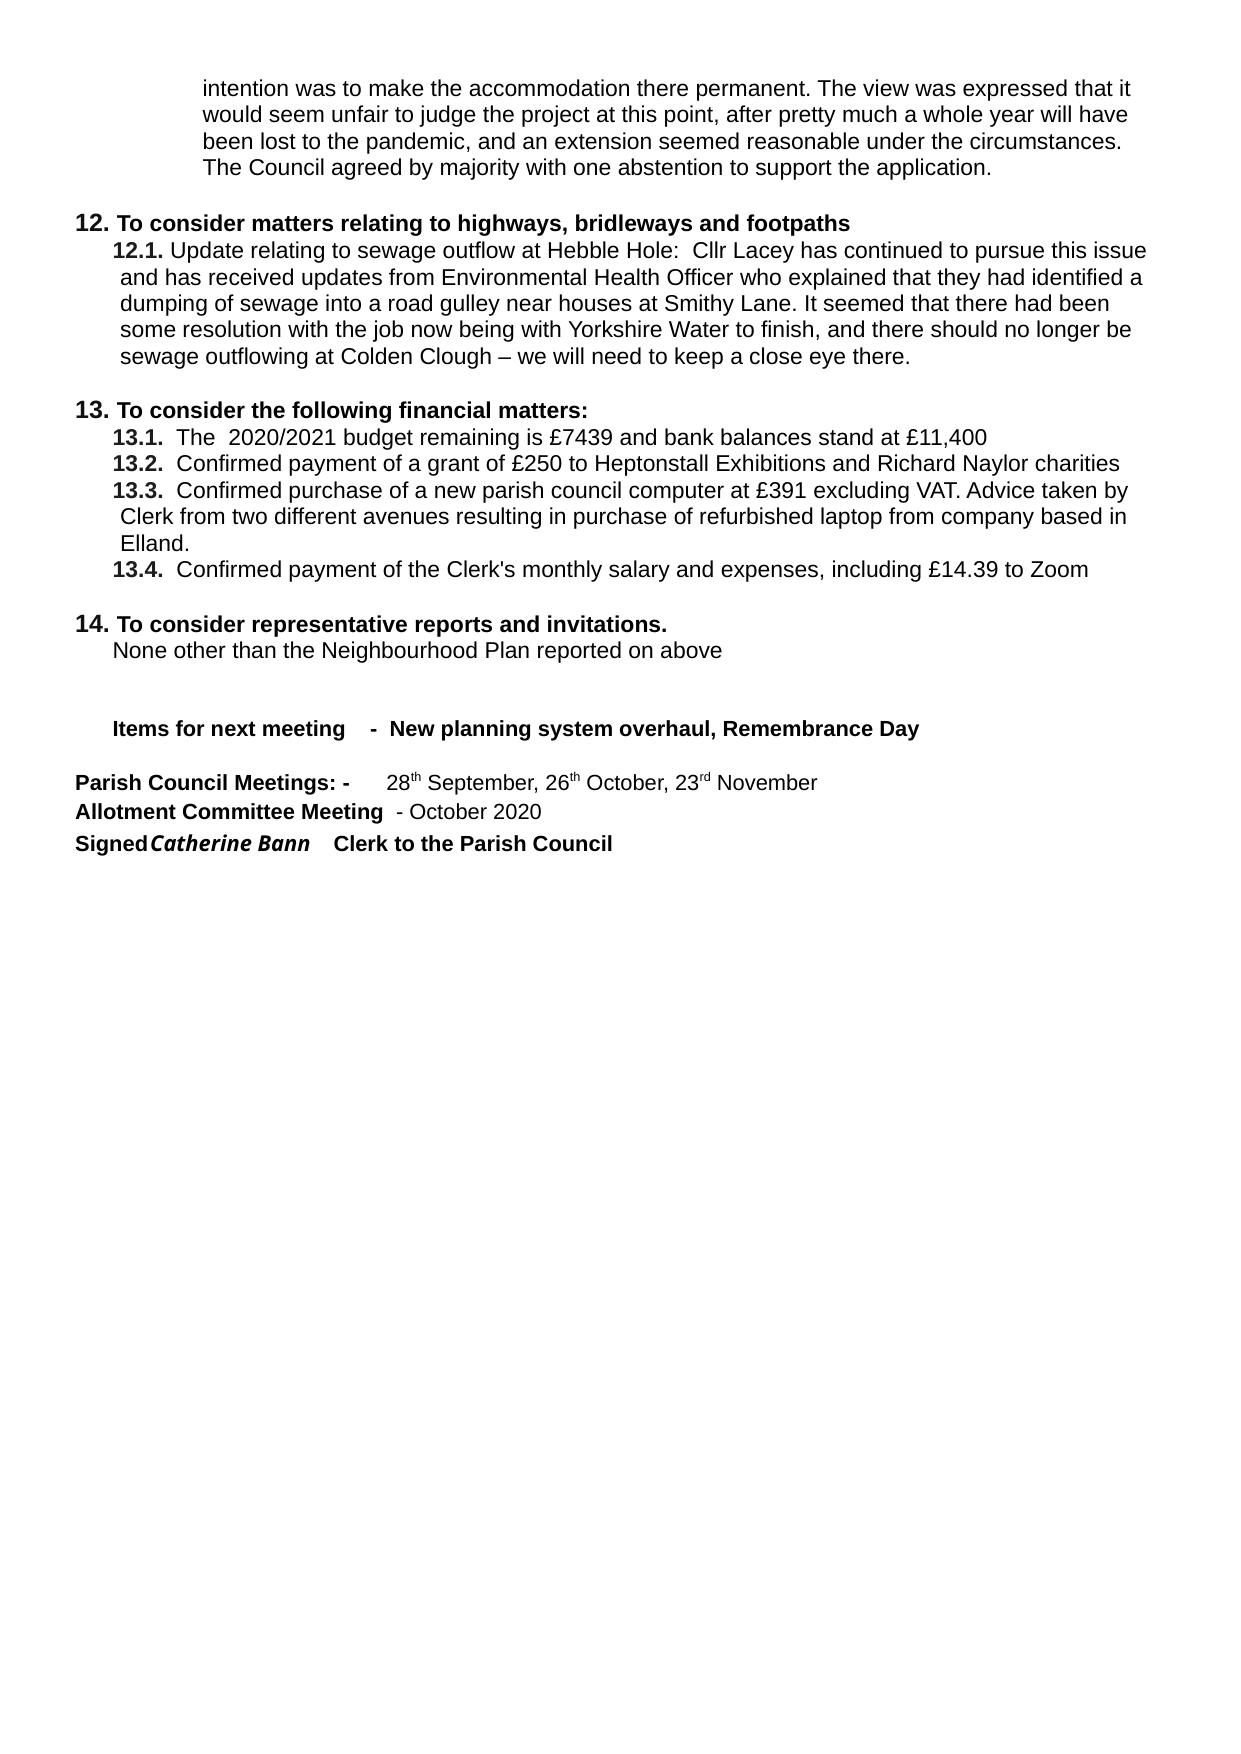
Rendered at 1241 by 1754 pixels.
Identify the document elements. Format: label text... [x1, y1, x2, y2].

text Parish Council Meetings: - 28th September, 26th October, 23rd November Allotment Committee Meeting - October 2020 [75, 769, 1165, 824]
list To consider representative reports and invitations. None other than the Neighbourhood Plan reported on above [75, 608, 1165, 664]
list Confirmed payment of the Clerk's monthly salary and expenses, including £14.39 to Zoom [112, 556, 1165, 582]
list To consider matters relating to highways, bridleways and footpaths [75, 208, 1165, 237]
text Signed Catherine Bann Clerk to the Parish Council [75, 827, 1165, 857]
list To consider the following financial matters: [75, 395, 1165, 424]
list The 2020/2021 budget remaining is £7439 and bank balances stand at £11,400 [112, 424, 1165, 450]
list Items for next meeting - New planning system overhaul, Remembrance Day [75, 664, 1165, 742]
list Confirmed purchase of a new parish council computer at £391 excluding VAT. Advice taken by Clerk from two different avenues resulting in purchase of refurbished laptop from company based in Elland. [112, 477, 1165, 556]
list Update relating to sewage outflow at Hebble Hole: Cllr Lacey has continued to pursue this issue and has received updates from Environmental Health Officer who explained that they had identified a dumping of sewage into a road gulley near houses at Smithy Lane. It seemed that there had been some resolution with the job now being with Yorkshire Water to finish, and there should no longer be sewage outflowing at Colden Clough – we will need to keep a close eye there. [112, 237, 1165, 369]
list intention was to make the accommodation there permanent. The view was expressed that it would seem unfair to judge the project at this point, after pretty much a whole year will have been lost to the pandemic, and an extension seemed reasonable under the circumstances. The Council agreed by majority with one abstention to support the application. [150, 75, 1165, 180]
list Confirmed payment of a grant of £250 to Heptonstall Exhibitions and Richard Naylor charities [112, 450, 1165, 477]
